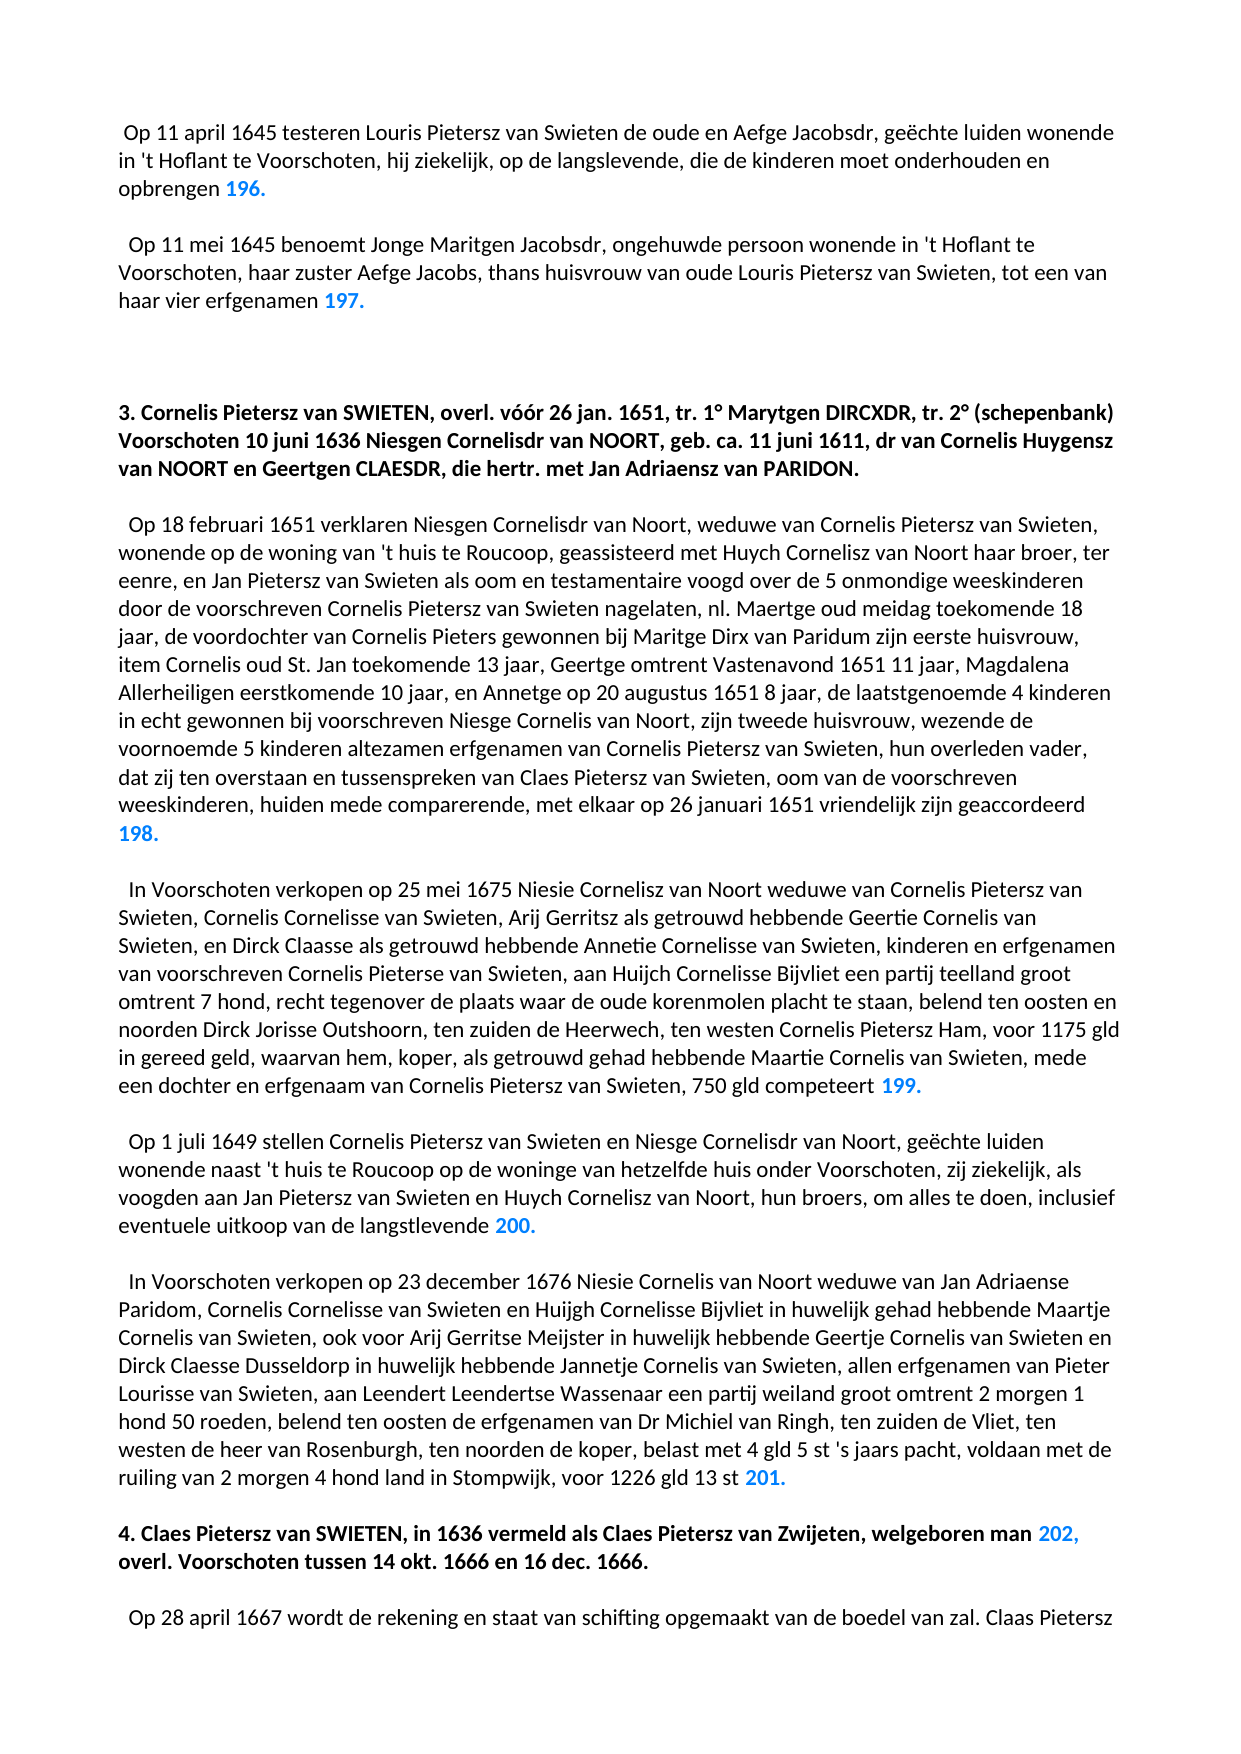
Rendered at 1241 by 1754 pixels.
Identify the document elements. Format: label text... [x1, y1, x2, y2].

text In Voorschoten verkopen op 25 mei 1675 Niesie Cornelisz van Noort weduwe van Cornelis Pietersz van Swieten, Cornelis Cornelisse van Swieten, Arij Gerritsz als getrouwd hebbende Geertie Cornelis van Swieten, en Dirck Claasse als getrouwd hebbende Annetie Cornelisse van Swieten, kinderen en erfgenamen van voorschreven Cornelis Pieterse van Swieten, aan Huijch Cornelisse Bijvliet een partij teelland groot omtrent 7 hond, recht tegenover de plaats waar de oude korenmolen placht te staan, belend ten oosten en noorden Dirck Jorisse Outshoorn, ten zuiden de Heerwech, ten westen Cornelis Pietersz Ham, voor 1175 gld in gereed geld, waarvan hem, koper, als getrouwd gehad hebbende Maartie Cornelis van Swieten, mede een dochter en erfgenaam van Cornelis Pietersz van Swieten, 750 gld competeert 199. [118, 875, 1122, 1099]
text 4. Claes Pietersz van SWIETEN, in 1636 vermeld als Claes Pietersz van Zwijeten, welgeboren man 202, overl. Voorschoten tussen 14 okt. 1666 en 16 dec. 1666. [118, 1519, 1122, 1575]
text Op 11 april 1645 testeren Louris Pietersz van Swieten de oude en Aefge Jacobsdr, geëchte luiden wonende in 't Hoflant te Voorschoten, hij ziekelijk, op de langslevende, die de kinderen moet onderhouden en opbrengen 196. [118, 118, 1122, 202]
text Op 11 mei 1645 benoemt Jonge Maritgen Jacobsdr, ongehuwde persoon wonende in 't Hoflant te Voorschoten, haar zuster Aefge Jacobs, thans huisvrouw van oude Louris Pietersz van Swieten, tot een van haar vier erfgenamen 197. [118, 230, 1122, 314]
text Op 18 februari 1651 verklaren Niesgen Cornelisdr van Noort, weduwe van Cornelis Pietersz van Swieten, wonende op de woning van 't huis te Roucoop, geassisteerd met Huych Cornelisz van Noort haar broer, ter eenre, en Jan Pietersz van Swieten als oom en testamentaire voogd over de 5 onmondige weeskinderen door de voorschreven Cornelis Pietersz van Swieten nagelaten, nl. Maertge oud meidag toekomende 18 jaar, de voordochter van Cornelis Pieters gewonnen bij Maritge Dirx van Paridum zijn eerste huisvrouw, item Cornelis oud St. Jan toekomende 13 jaar, Geertge omtrent Vastenavond 1651 11 jaar, Magdalena Allerheiligen eerstkomende 10 jaar, en Annetge op 20 augustus 1651 8 jaar, de laatstgenoemde 4 kinderen in echt gewonnen bij voorschreven Niesge Cornelis van Noort, zijn tweede huisvrouw, wezende de voornoemde 5 kinderen altezamen erfgenamen van Cornelis Pietersz van Swieten, hun overleden vader, dat zij ten overstaan en tussenspreken van Claes Pietersz van Swieten, oom van de voorschreven weeskinderen, huiden mede comparerende, met elkaar op 26 januari 1651 vriendelijk zijn geaccordeerd 198. [118, 510, 1122, 847]
text Op 1 juli 1649 stellen Cornelis Pietersz van Swieten en Niesge Cornelisdr van Noort, geëchte luiden wonende naast 't huis te Roucoop op de woninge van hetzelfde huis onder Voorschoten, zij ziekelijk, als voogden aan Jan Pietersz van Swieten en Huych Cornelisz van Noort, hun broers, om alles te doen, inclusief eventuele uitkoop van de langstlevende 200. [118, 1127, 1122, 1239]
text 3. Cornelis Pietersz van SWIETEN, overl. vóór 26 jan. 1651, tr. 1° Marytgen DIRCXDR, tr. 2° (schepenbank) Voorschoten 10 juni 1636 Niesgen Cornelisdr van NOORT, geb. ca. 11 juni 1611, dr van Cornelis Huygensz van NOORT en Geertgen CLAESDR, die hertr. met Jan Adriaensz van PARIDON. [118, 398, 1122, 482]
text Op 28 april 1667 wordt de rekening en staat van schifting opgemaakt van de boedel van zal. Claas Pietersz [118, 1603, 1122, 1631]
text In Voorschoten verkopen op 23 december 1676 Niesie Cornelis van Noort weduwe van Jan Adriaense Paridom, Cornelis Cornelisse van Swieten en Huijgh Cornelisse Bijvliet in huwelijk gehad hebbende Maartje Cornelis van Swieten, ook voor Arij Gerritse Meijster in huwelijk hebbende Geertje Cornelis van Swieten en Dirck Claesse Dusseldorp in huwelijk hebbende Jannetje Cornelis van Swieten, allen erfgenamen van Pieter Lourisse van Swieten, aan Leendert Leendertse Wassenaar een partij weiland groot omtrent 2 morgen 1 hond 50 roeden, belend ten oosten de erfgenamen van Dr Michiel van Ringh, ten zuiden de Vliet, ten westen de heer van Rosenburgh, ten noorden de koper, belast met 4 gld 5 st 's jaars pacht, voldaan met de ruiling van 2 morgen 4 hond land in Stompwijk, voor 1226 gld 13 st 201. [118, 1267, 1122, 1491]
